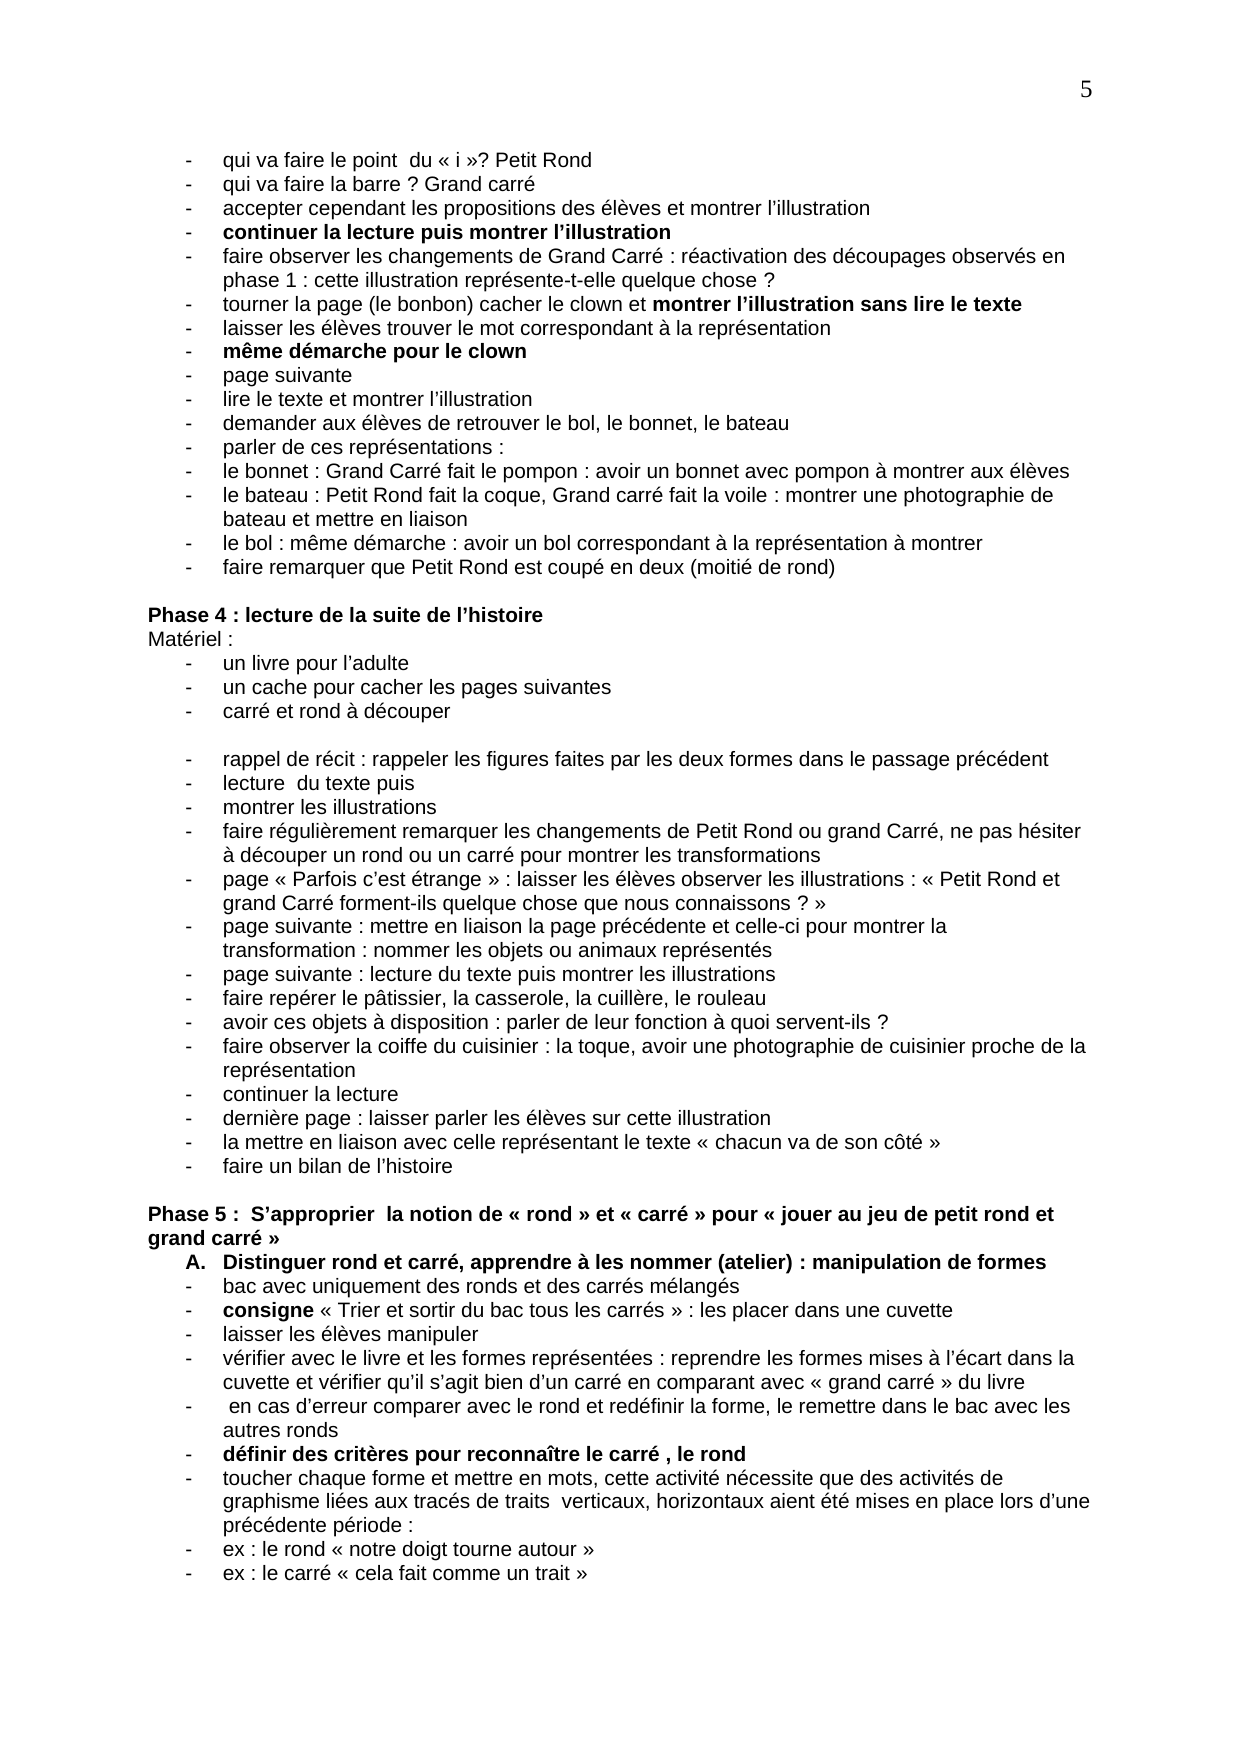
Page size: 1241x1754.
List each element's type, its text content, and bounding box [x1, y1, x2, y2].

list montrer les illustrations [185, 794, 1093, 818]
list avoir ces objets à disposition : parler de leur fonction à quoi servent-ils ? [185, 1010, 1093, 1034]
list carré et rond à découper [185, 699, 1093, 723]
list bac avec uniquement des ronds et des carrés mélangés [185, 1274, 1093, 1298]
list laisser les élèves manipuler [185, 1322, 1093, 1346]
list laisser les élèves trouver le mot correspondant à la représentation [185, 315, 1093, 339]
list page suivante : mettre en liaison la page précédente et celle-ci pour montrer la transformation : nommer les objets ou animaux représentés [185, 914, 1093, 962]
list la mettre en liaison avec celle représentant le texte « chacun va de son côté » [185, 1130, 1093, 1154]
list le bateau : Petit Rond fait la coque, Grand carré fait la voile : montrer une photographie de bateau et mettre en liaison [185, 483, 1093, 531]
list faire observer la coiffe du cuisinier : la toque, avoir une photographie de cuisinier proche de la représentation [185, 1034, 1093, 1082]
list qui va faire la barre ? Grand carré [185, 172, 1093, 196]
text Matériel : [148, 627, 1093, 651]
list page « Parfois c’est étrange » : laisser les élèves observer les illustrations : « Petit Rond et grand Carré forment-ils quelque chose que nous connaissons ? » [185, 866, 1093, 914]
list en cas d’erreur comparer avec le rond et redéfinir la forme, le remettre dans le bac avec les autres ronds [185, 1393, 1093, 1441]
list continuer la lecture [185, 1082, 1093, 1106]
list ex : le carré « cela fait comme un trait » [185, 1561, 1093, 1585]
list toucher chaque forme et mettre en mots, cette activité nécessite que des activités de graphisme liées aux tracés de traits verticaux, horizontaux aient été mises en place lors d’une précédente période : [185, 1465, 1093, 1537]
list Distinguer rond et carré, apprendre à les nommer (atelier) : manipulation de formes [185, 1250, 1093, 1274]
list page suivante : lecture du texte puis montrer les illustrations [185, 962, 1093, 986]
list rappel de récit : rappeler les figures faites par les deux formes dans le passage précédent [185, 747, 1093, 771]
list faire régulièrement remarquer les changements de Petit Rond ou grand Carré, ne pas hésiter à découper un rond ou un carré pour montrer les transformations [185, 818, 1093, 866]
list le bonnet : Grand Carré fait le pompon : avoir un bonnet avec pompon à montrer aux élèves [185, 459, 1093, 483]
list un cache pour cacher les pages suivantes [185, 675, 1093, 699]
list vérifier avec le livre et les formes représentées : reprendre les formes mises à l’écart dans la cuvette et vérifier qu’il s’agit bien d’un carré en comparant avec « grand carré » du livre [185, 1346, 1093, 1393]
list faire remarquer que Petit Rond est coupé en deux (moitié de rond) [185, 555, 1093, 579]
list un livre pour l’adulte [185, 651, 1093, 675]
list page suivante [185, 363, 1093, 387]
list parler de ces représentations : [185, 435, 1093, 459]
list accepter cependant les propositions des élèves et montrer l’illustration [185, 196, 1093, 219]
list ex : le rond « notre doigt tourne autour » [185, 1537, 1093, 1561]
list faire observer les changements de Grand Carré : réactivation des découpages observés en phase 1 : cette illustration représente-t-elle quelque chose ? [185, 243, 1093, 291]
list demander aux élèves de retrouver le bol, le bonnet, le bateau [185, 411, 1093, 435]
list même démarche pour le clown [185, 339, 1093, 363]
list dernière page : laisser parler les élèves sur cette illustration [185, 1106, 1093, 1130]
list lecture du texte puis [185, 771, 1093, 794]
list lire le texte et montrer l’illustration [185, 387, 1093, 411]
list faire repérer le pâtissier, la casserole, la cuillère, le rouleau [185, 986, 1093, 1010]
list le bol : même démarche : avoir un bol correspondant à la représentation à montrer [185, 531, 1093, 555]
text Phase 4 : lecture de la suite de l’histoire [148, 603, 1093, 627]
list consigne « Trier et sortir du bac tous les carrés » : les placer dans une cuvette [185, 1298, 1093, 1322]
list continuer la lecture puis montrer l’illustration [185, 219, 1093, 243]
list définir des critères pour reconnaître le carré , le rond [185, 1441, 1093, 1465]
list qui va faire le point du « i »? Petit Rond [185, 148, 1093, 172]
list faire un bilan de l’histoire [185, 1154, 1093, 1178]
list tourner la page (le bonbon) cacher le clown et montrer l’illustration sans lire le texte [185, 291, 1093, 315]
text Phase 5 : S’approprier la notion de « rond » et « carré » pour « jouer au jeu de petit rond et grand carré » [148, 1202, 1093, 1250]
